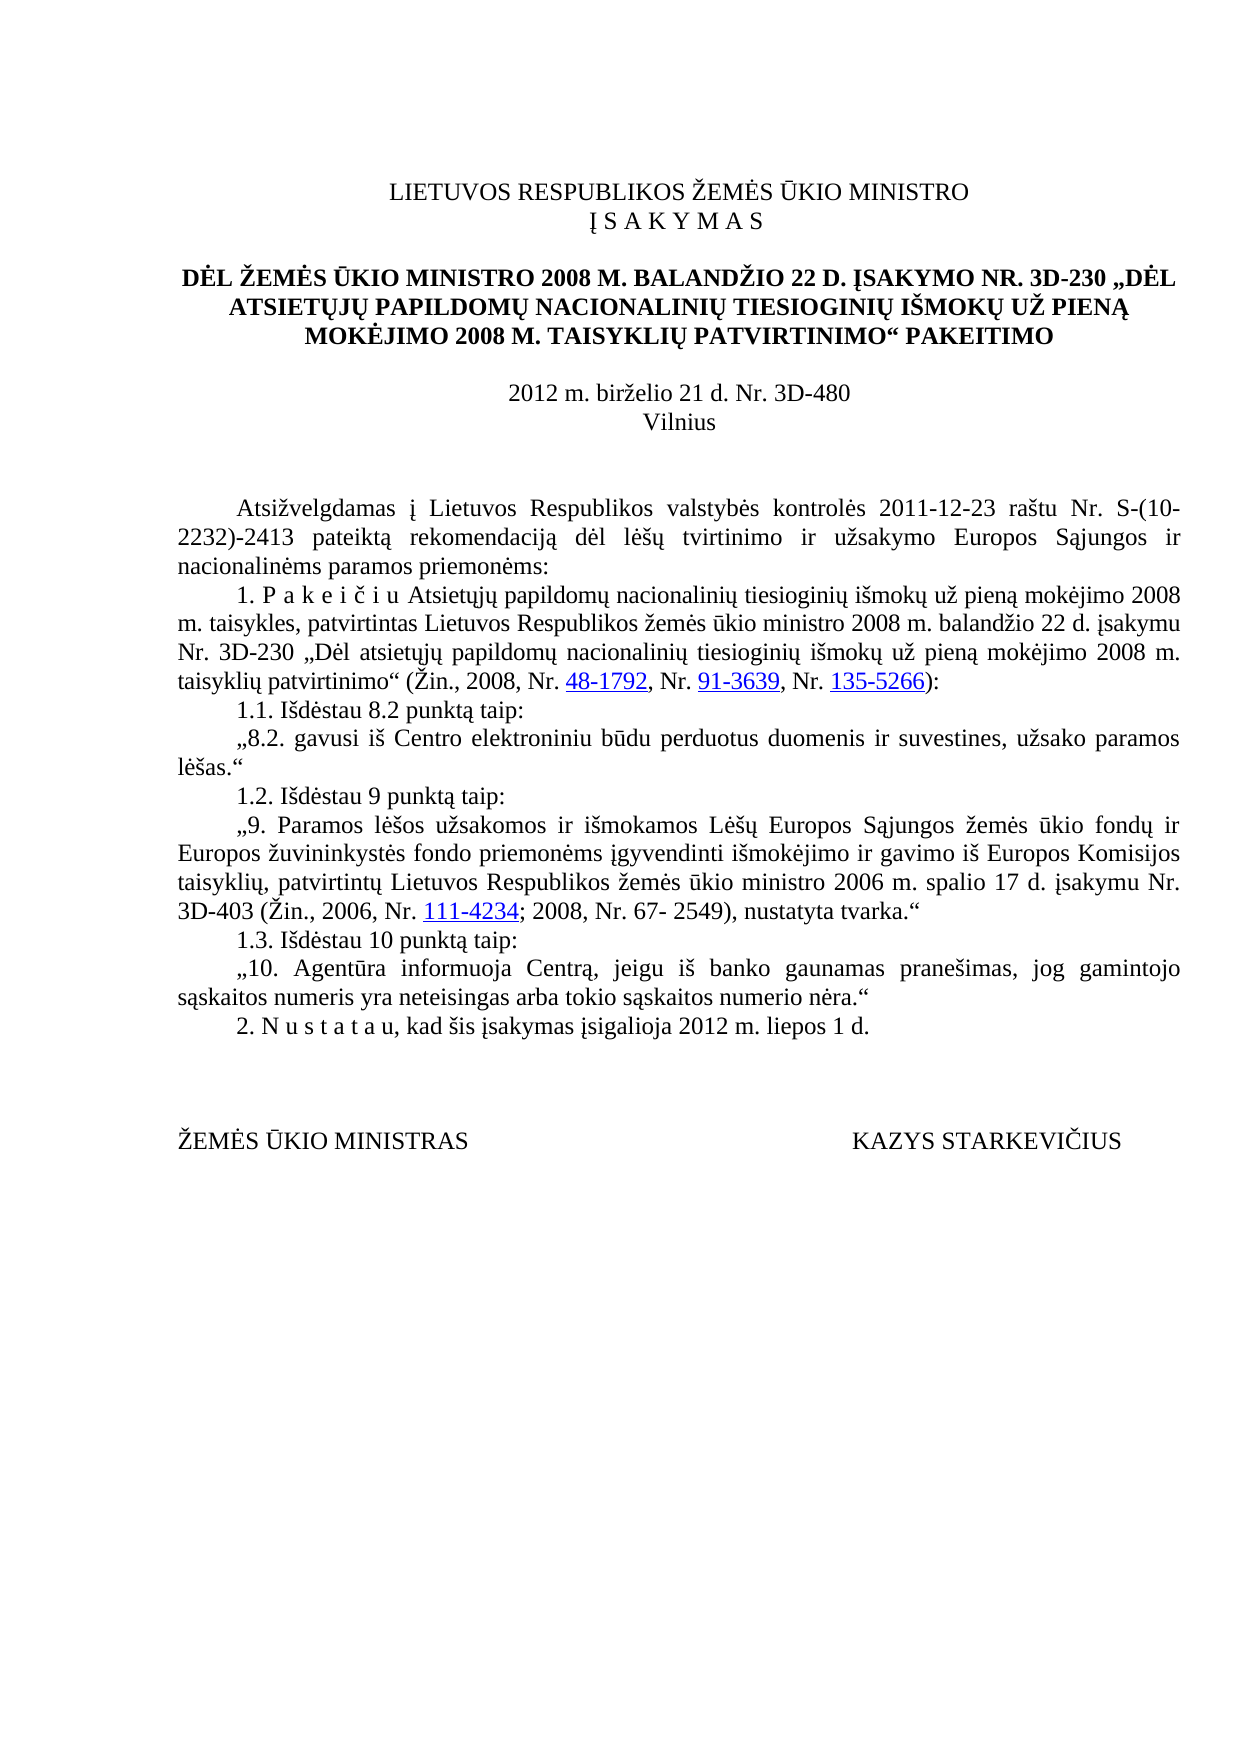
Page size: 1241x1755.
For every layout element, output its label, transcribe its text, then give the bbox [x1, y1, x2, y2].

text „10. Agentūra informuoja Centrą, jeigu iš banko gaunamas pranešimas, jog gamintojo sąskaitos numeris yra neteisingas arba tokio sąskaitos numerio nėra.“ [177, 953, 1181, 1011]
text Į S A K Y M A S [177, 206, 1181, 235]
text Atsižvelgdamas į Lietuvos Respublikos valstybės kontrolės 2011-12-23 raštu Nr. S-(10-2232)-2413 pateiktą rekomendaciją dėl lėšų tvirtinimo ir užsakymo Europos Sąjungos ir nacionalinėms paramos priemonėms: [177, 493, 1181, 580]
text Žemės ūkio ministras Kazys Starkevičius [177, 1126, 1181, 1155]
text LIETUVOS RESPUBLIKOS ŽEMĖS ŪKIO MINISTRO [177, 177, 1181, 206]
text 1. P a k e i č i u Atsietųjų papildomų nacionalinių tiesioginių išmokų už pieną mokėjimo 2008 m. taisykles, patvirtintas Lietuvos Respublikos žemės ūkio ministro 2008 m. balandžio 22 d. įsakymu Nr. 3D-230 „Dėl atsietųjų papildomų nacionalinių tiesioginių išmokų už pieną mokėjimo 2008 m. taisyklių patvirtinimo“ (Žin., 2008, Nr. 48-1792, Nr. 91-3639, Nr. 135-5266): [177, 580, 1181, 695]
text Vilnius [177, 407, 1181, 436]
text „9. Paramos lėšos užsakomos ir išmokamos Lėšų Europos Sąjungos žemės ūkio fondų ir Europos žuvininkystės fondo priemonėms įgyvendinti išmokėjimo ir gavimo iš Europos Komisijos taisyklių, patvirtintų Lietuvos Respublikos žemės ūkio ministro 2006 m. spalio 17 d. įsakymu Nr. 3D-403 (Žin., 2006, Nr. 111-4234; 2008, Nr. 67- 2549), nustatyta tvarka.“ [177, 810, 1181, 925]
text 1.3. Išdėstau 10 punktą taip: [177, 925, 1181, 953]
text 1.2. Išdėstau 9 punktą taip: [177, 781, 1181, 810]
text „8.2. gavusi iš Centro elektroniniu būdu perduotus duomenis ir suvestines, užsako paramos lėšas.“ [177, 723, 1181, 781]
text Dėl Žemės ūkio ministro 2008 m. BALANDŽIO 22 d. įsakymo Nr. 3d-230 „Dėl ATSIETŲJŲ PAPILDOMŲ NACIONALINIŲ TIESIOGINIŲ IŠMOKŲ UŽ PIENĄ MOKĖJIMO 2008 M. TAISYKLIŲ PATVIRTINIMO“ PAKEITIMO [177, 263, 1181, 350]
text 2. N u s t a t a u, kad šis įsakymas įsigalioja 2012 m. liepos 1 d. [177, 1011, 1181, 1040]
text 1.1. Išdėstau 8.2 punktą taip: [177, 695, 1181, 723]
text 2012 m. birželio 21 d. Nr. 3D-480 [177, 378, 1181, 407]
